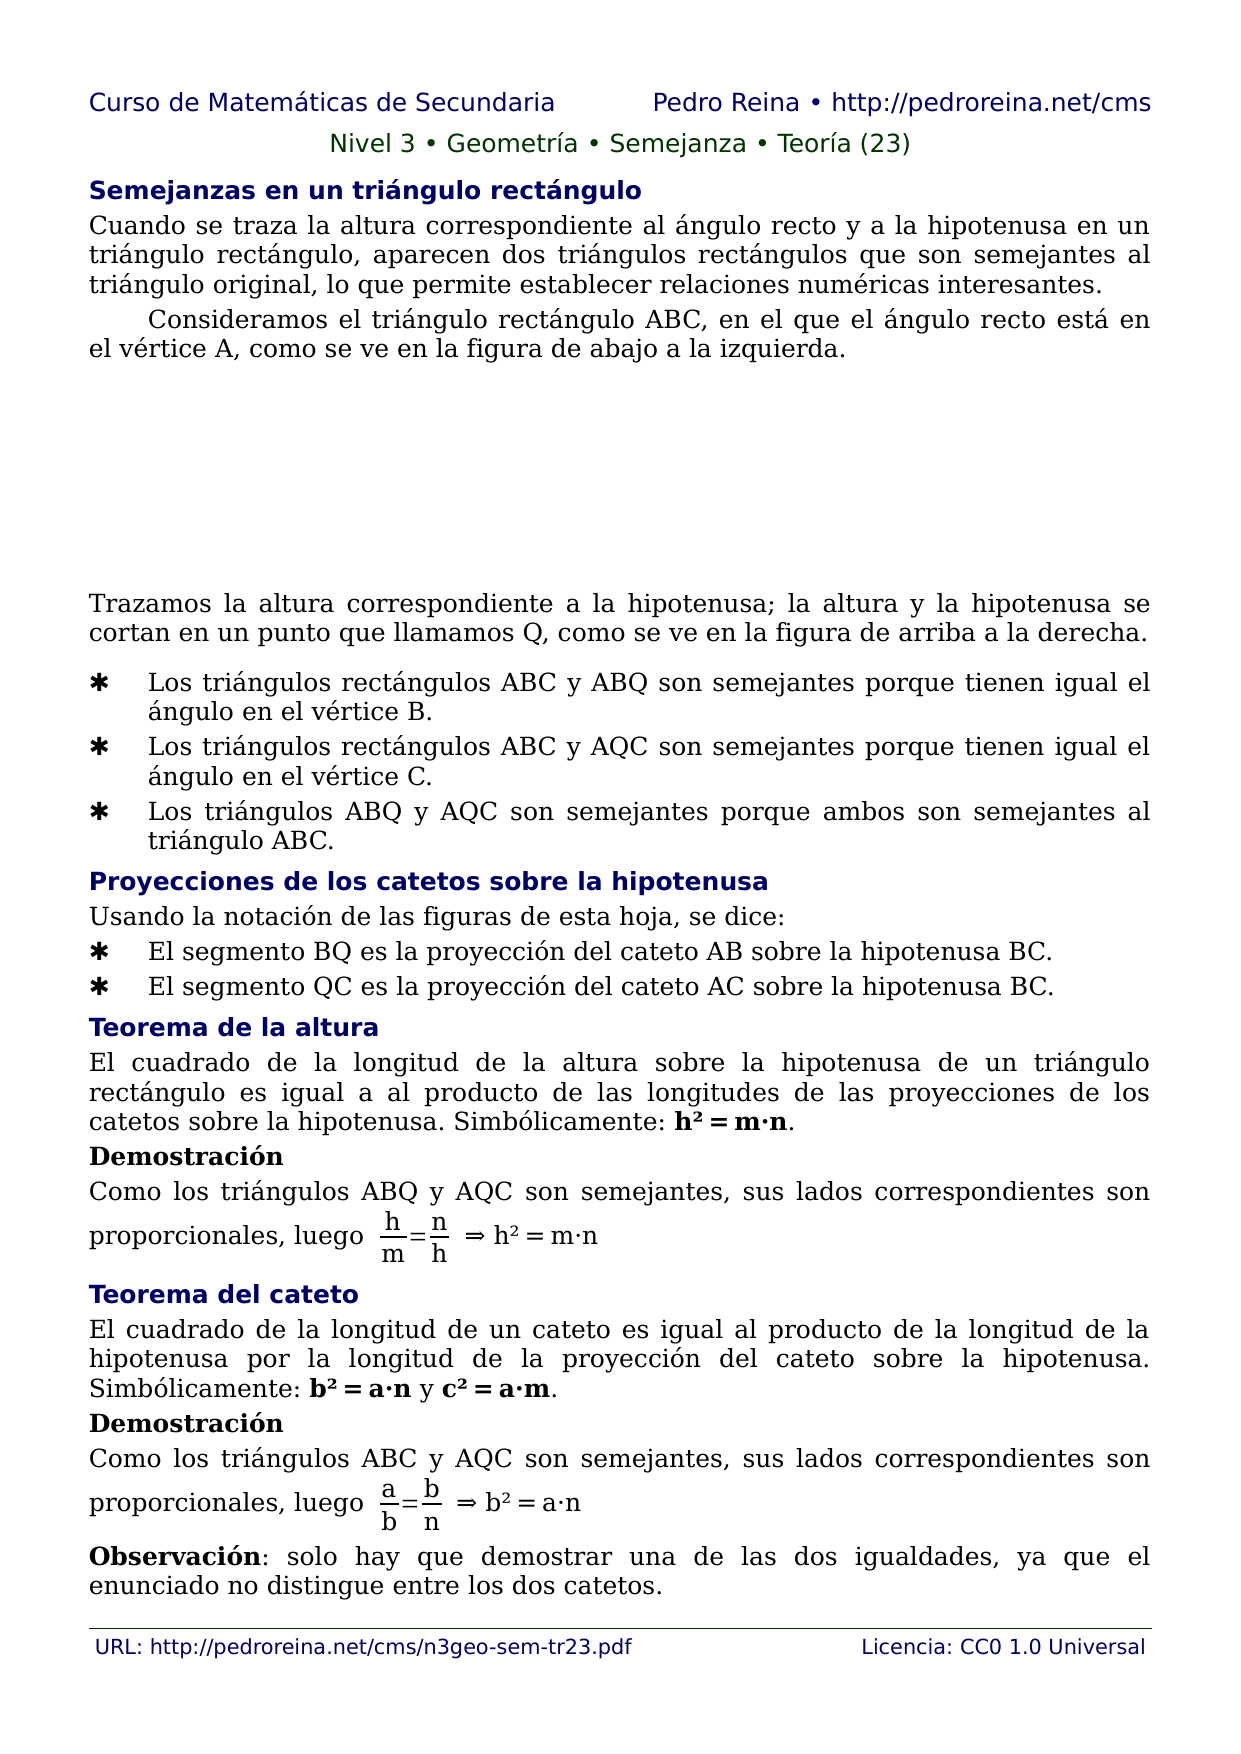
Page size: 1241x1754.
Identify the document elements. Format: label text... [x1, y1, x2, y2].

list El segmento BQ es la proyección del cateto AB sobre la hipotenusa BC. [88, 937, 1152, 966]
text Curso de Matemáticas de Secundaria Pedro Reina • http://pedroreina.net/cms [88, 88, 1152, 118]
list El segmento QC es la proyección del cateto AC sobre la hipotenusa BC. [88, 972, 1152, 1002]
text Consideramos el triángulo rectángulo ABC, en el que el ángulo recto está en el vértice A, como se ve en la figura de abajo a la izquierda. [88, 305, 1152, 363]
text El cuadrado de la longitud de un cateto es igual al producto de la longitud de la hipotenusa por la longitud de la proyección del cateto sobre la hipotenusa. Simbólicamente: b² = a·n y c² = a·m. [88, 1316, 1152, 1403]
text Usando la notación de las figuras de esta hoja, se dice: [88, 902, 1152, 931]
text Semejanzas en un triángulo rectángulo [88, 176, 1152, 206]
text Como los triángulos ABC y AQC son semejantes, sus lados correspondientes son proporcionales, luego ⇒ b² = a·n [88, 1444, 1152, 1536]
text Demostración [88, 1142, 1152, 1172]
text Teorema del cateto [88, 1280, 1152, 1309]
text Trazamos la altura correspondiente a la hipotenusa; la altura y la hipotenusa se cortan en un punto que llamamos Q, como se ve en la figura de arriba a la derecha. [88, 589, 1152, 648]
text Como los triángulos ABQ y AQC son semejantes, sus lados correspondientes son proporcionales, luego ⇒ h² = m·n [88, 1177, 1152, 1268]
list Los triángulos ABQ y AQC son semejantes porque ambos son semejantes al triángulo ABC. [88, 797, 1152, 855]
text Cuando se traza la altura correspondiente al ángulo recto y a la hipotenusa en un triángulo rectángulo, aparecen dos triángulos rectángulos que son semejantes al triángulo original, lo que permite establecer relaciones numéricas interesantes. [88, 211, 1152, 299]
text Teorema de la altura [88, 1013, 1152, 1043]
text El cuadrado de la longitud de la altura sobre la hipotenusa de un triángulo rectángulo es igual a al producto de las longitudes de las proyecciones de los catetos sobre la hipotenusa. Simbólicamente: h² = m·n. [88, 1048, 1152, 1136]
list Los triángulos rectángulos ABC y AQC son semejantes porque tienen igual el ángulo en el vértice C. [88, 733, 1152, 791]
text Nivel 3 • Geometría • Semejanza • Teoría (23) [88, 129, 1152, 159]
list Los triángulos rectángulos ABC y ABQ son semejantes porque tienen igual el ángulo en el vértice B. [88, 668, 1152, 727]
text Demostración [88, 1409, 1152, 1438]
text Observación: solo hay que demostrar una de las dos igualdades, ya que el enunciado no distingue entre los dos catetos. [88, 1541, 1152, 1600]
text Proyecciones de los catetos sobre la hipotenusa [88, 867, 1152, 896]
